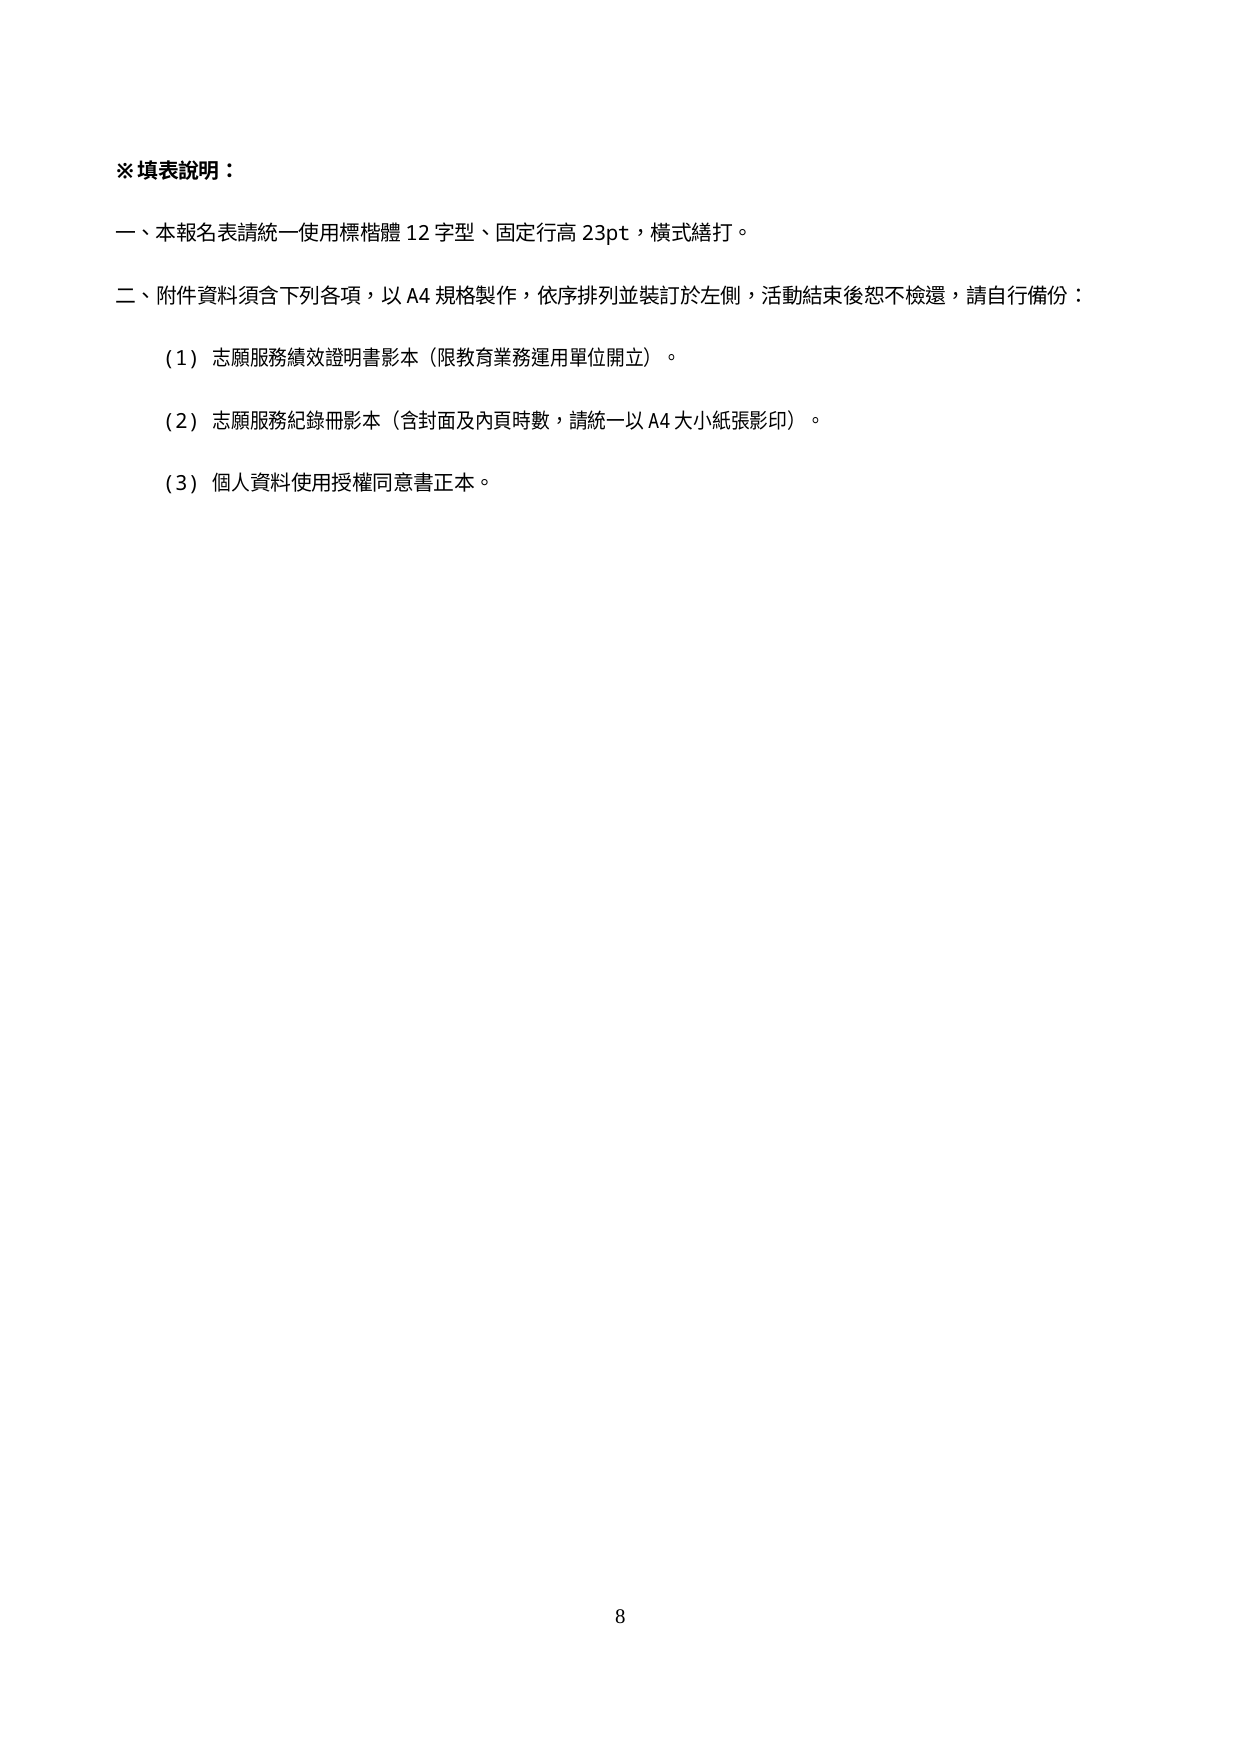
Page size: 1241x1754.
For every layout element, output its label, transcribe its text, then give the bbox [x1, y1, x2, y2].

list 志願服務績效證明書影本（限教育業務運用單位開立）。 [162, 315, 1128, 377]
text 二、附件資料須含下列各項，以A4規格製作，依序排列並裝訂於左側，活動結束後恕不檢還，請自行備份： [115, 252, 1128, 315]
list 志願服務紀錄冊影本（含封面及內頁時數，請統一以A4大小紙張影印）。 [162, 377, 1128, 440]
text ※填表說明： [112, 127, 1128, 190]
text 一、本報名表請統一使用標楷體12字型、固定行高23pt，橫式繕打。 [115, 190, 1128, 252]
list 個人資料使用授權同意書正本。 [162, 440, 1128, 502]
